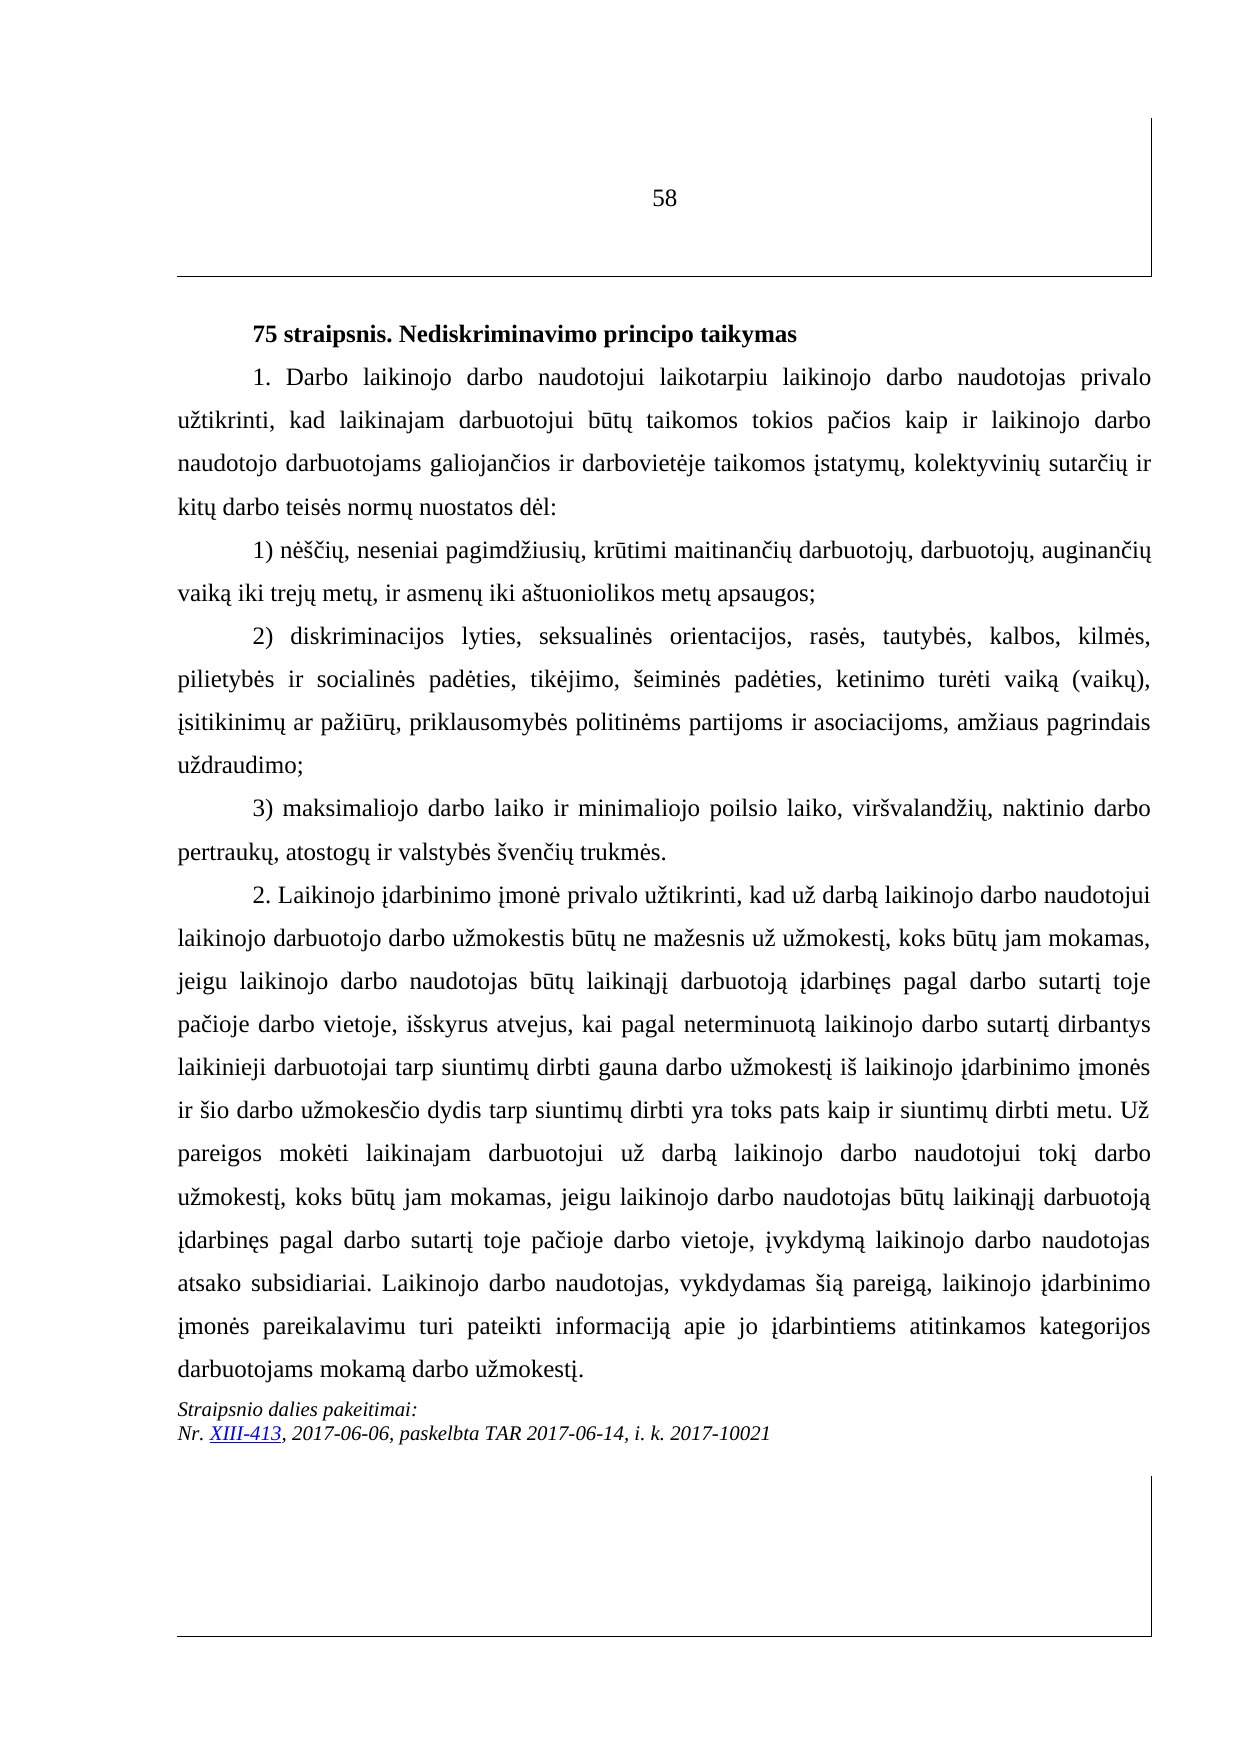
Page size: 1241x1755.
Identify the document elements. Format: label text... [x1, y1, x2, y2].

text 75 straipsnis. Nediskriminavimo principo taikymas [177, 319, 1152, 348]
text 2) diskriminacijos lyties, seksualinės orientacijos, rasės, tautybės, kalbos, kilmės, pilietybės ir socialinės padėties, tikėjimo, šeiminės padėties, ketinimo turėti vaiką (vaikų), įsitikinimų ar pažiūrų, priklausomybės politinėms partijoms ir asociacijoms, amžiaus pagrindais uždraudimo; [177, 621, 1152, 779]
text Straipsnio dalies pakeitimai: [177, 1397, 1152, 1421]
text 3) maksimaliojo darbo laiko ir minimaliojo poilsio laiko, viršvalandžių, naktinio darbo pertraukų, atostogų ir valstybės švenčių trukmės. [177, 793, 1152, 865]
text Nr. XIII-413, 2017-06-06, paskelbta TAR 2017-06-14, i. k. 2017-10021 [177, 1421, 1152, 1445]
text 2. Laikinojo įdarbinimo įmonė privalo užtikrinti, kad už darbą laikinojo darbo naudotojui laikinojo darbuotojo darbo užmokestis būtų ne mažesnis už užmokestį, koks būtų jam mokamas, jeigu laikinojo darbo naudotojas būtų laikinąjį darbuotoją įdarbinęs pagal darbo sutartį toje pačioje darbo vietoje, išskyrus atvejus, kai pagal neterminuotą laikinojo darbo sutartį dirbantys laikinieji darbuotojai tarp siuntimų dirbti gauna darbo užmokestį iš laikinojo įdarbinimo įmonės ir šio darbo užmokesčio dydis tarp siuntimų dirbti yra toks pats kaip ir siuntimų dirbti metu. Už pareigos mokėti laikinajam darbuotojui už darbą laikinojo darbo naudotojui tokį darbo užmokestį, koks būtų jam mokamas, jeigu laikinojo darbo naudotojas būtų laikinąjį darbuotoją įdarbinęs pagal darbo sutartį toje pačioje darbo vietoje, įvykdymą laikinojo darbo naudotojas atsako subsidiariai. Laikinojo darbo naudotojas, vykdydamas šią pareigą, laikinojo įdarbinimo įmonės pareikalavimu turi pateikti informaciją apie jo įdarbintiems atitinkamos kategorijos darbuotojams mokamą darbo užmokestį. [177, 880, 1152, 1383]
text 1) nėščių, neseniai pagimdžiusių, krūtimi maitinančių darbuotojų, darbuotojų, auginančių vaiką iki trejų metų, ir asmenų iki aštuoniolikos metų apsaugos; [177, 535, 1152, 607]
text 1. Darbo laikinojo darbo naudotojui laikotarpiu laikinojo darbo naudotojas privalo užtikrinti, kad laikinajam darbuotojui būtų taikomos tokios pačios kaip ir laikinojo darbo naudotojo darbuotojams galiojančios ir darbovietėje taikomos įstatymų, kolektyvinių sutarčių ir kitų darbo teisės normų nuostatos dėl: [177, 362, 1152, 520]
